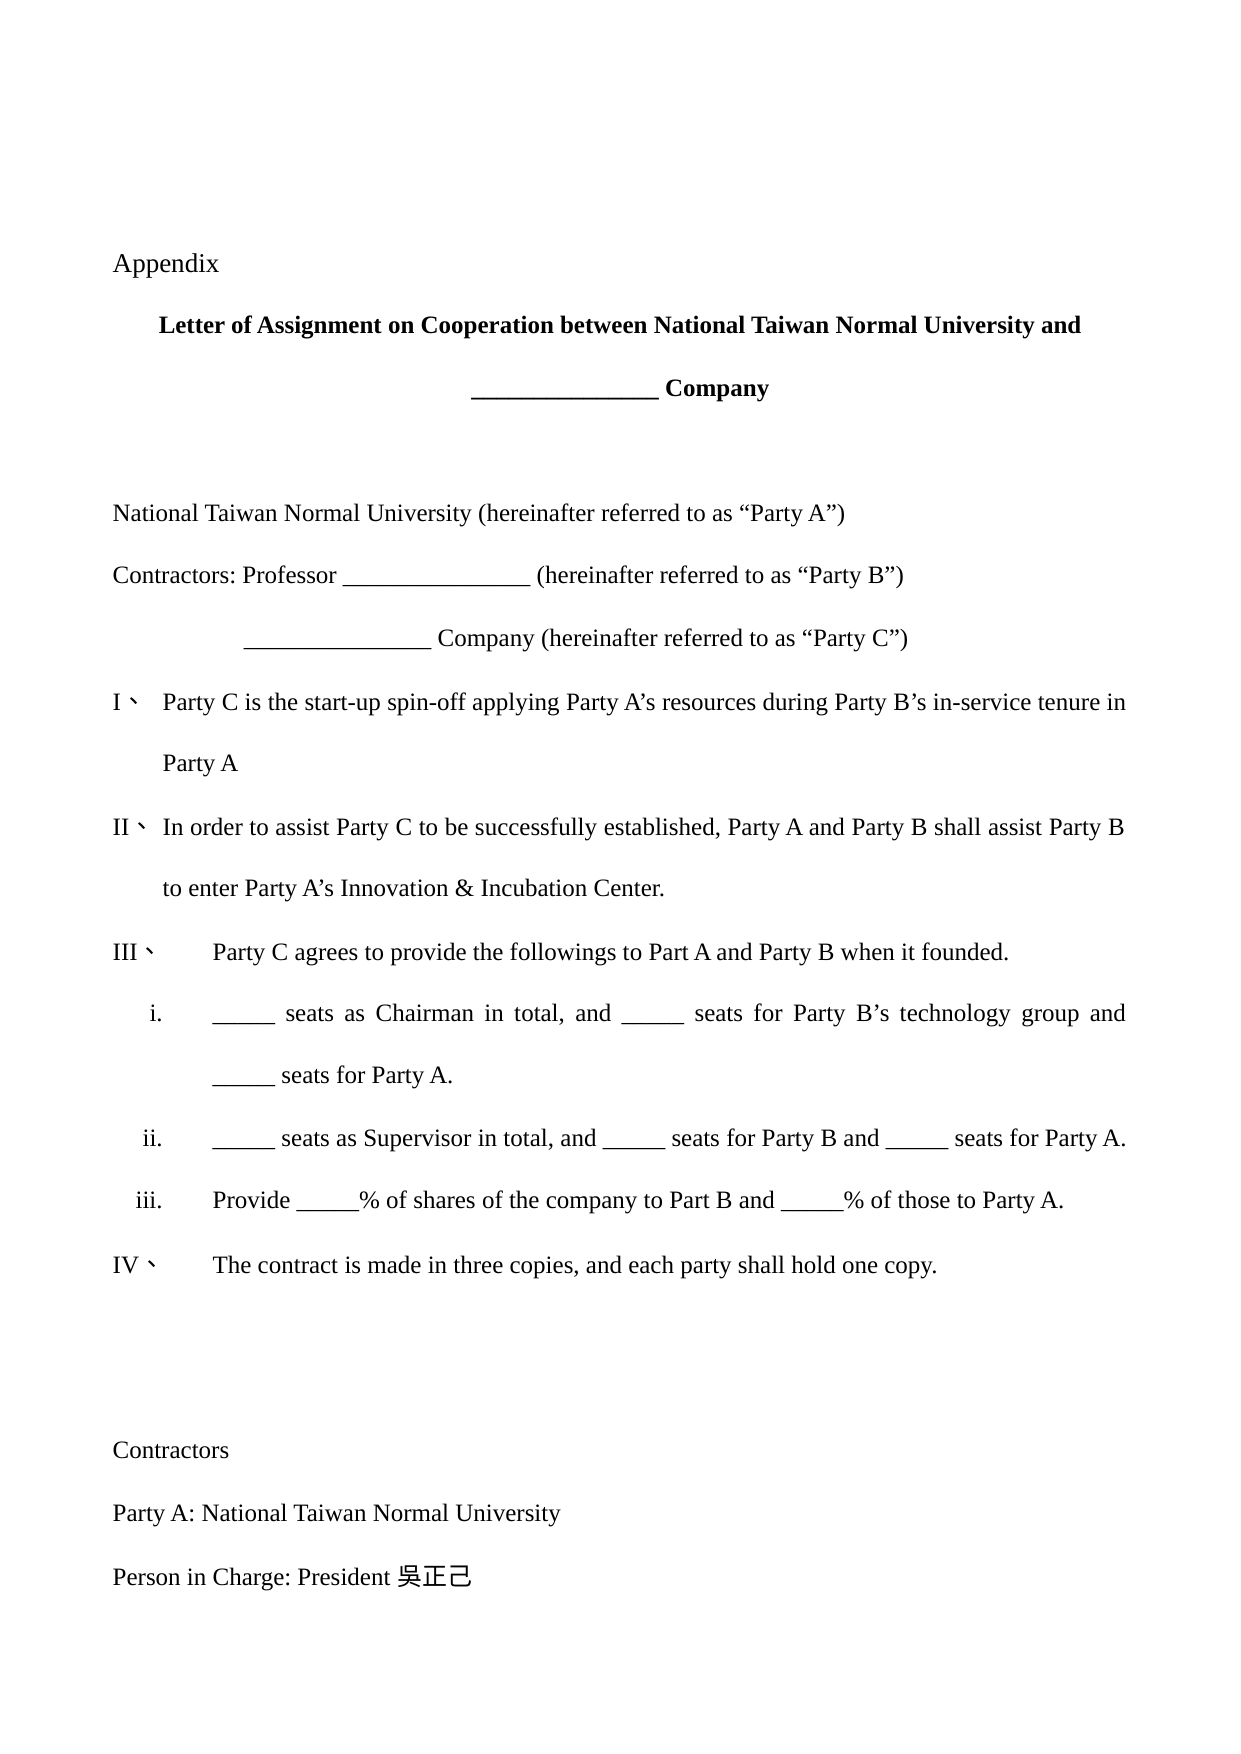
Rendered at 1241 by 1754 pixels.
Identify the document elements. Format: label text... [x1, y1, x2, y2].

list Party C agrees to provide the followings to Part A and Party B when it founded. [112, 908, 1128, 971]
text Contractors: Professor _______________ (hereinafter referred to as “Party B”) [112, 533, 1128, 596]
list In order to assist Party C to be successfully established, Party A and Party B shall assist Party B to enter Party A’s Innovation & Incubation Center. [112, 783, 1128, 908]
text Contractors [112, 1408, 1128, 1471]
text Party A: National Taiwan Normal University [112, 1471, 1128, 1533]
list _____ seats as Supervisor in total, and _____ seats for Party B and _____ seats for Party A. [162, 1096, 1128, 1158]
text Letter of Assignment on Cooperation between National Taiwan Normal University and _______________ Company [112, 283, 1128, 408]
text Appendix [112, 221, 1128, 283]
list Party C is the start-up spin-off applying Party A’s resources during Party B’s in-service tenure in Party A [112, 658, 1128, 783]
list The contract is made in three copies, and each party shall hold one copy. [112, 1221, 1128, 1283]
text Person in Charge: President 吳正己 [112, 1533, 1128, 1596]
text National Taiwan Normal University (hereinafter referred to as “Party A”) [112, 471, 1128, 533]
text _______________ Company (hereinafter referred to as “Party C”) [112, 596, 1128, 658]
list _____ seats as Chairman in total, and _____ seats for Party B’s technology group and _____ seats for Party A. [162, 971, 1128, 1096]
list Provide _____% of shares of the company to Part B and _____% of those to Party A. [162, 1158, 1128, 1221]
